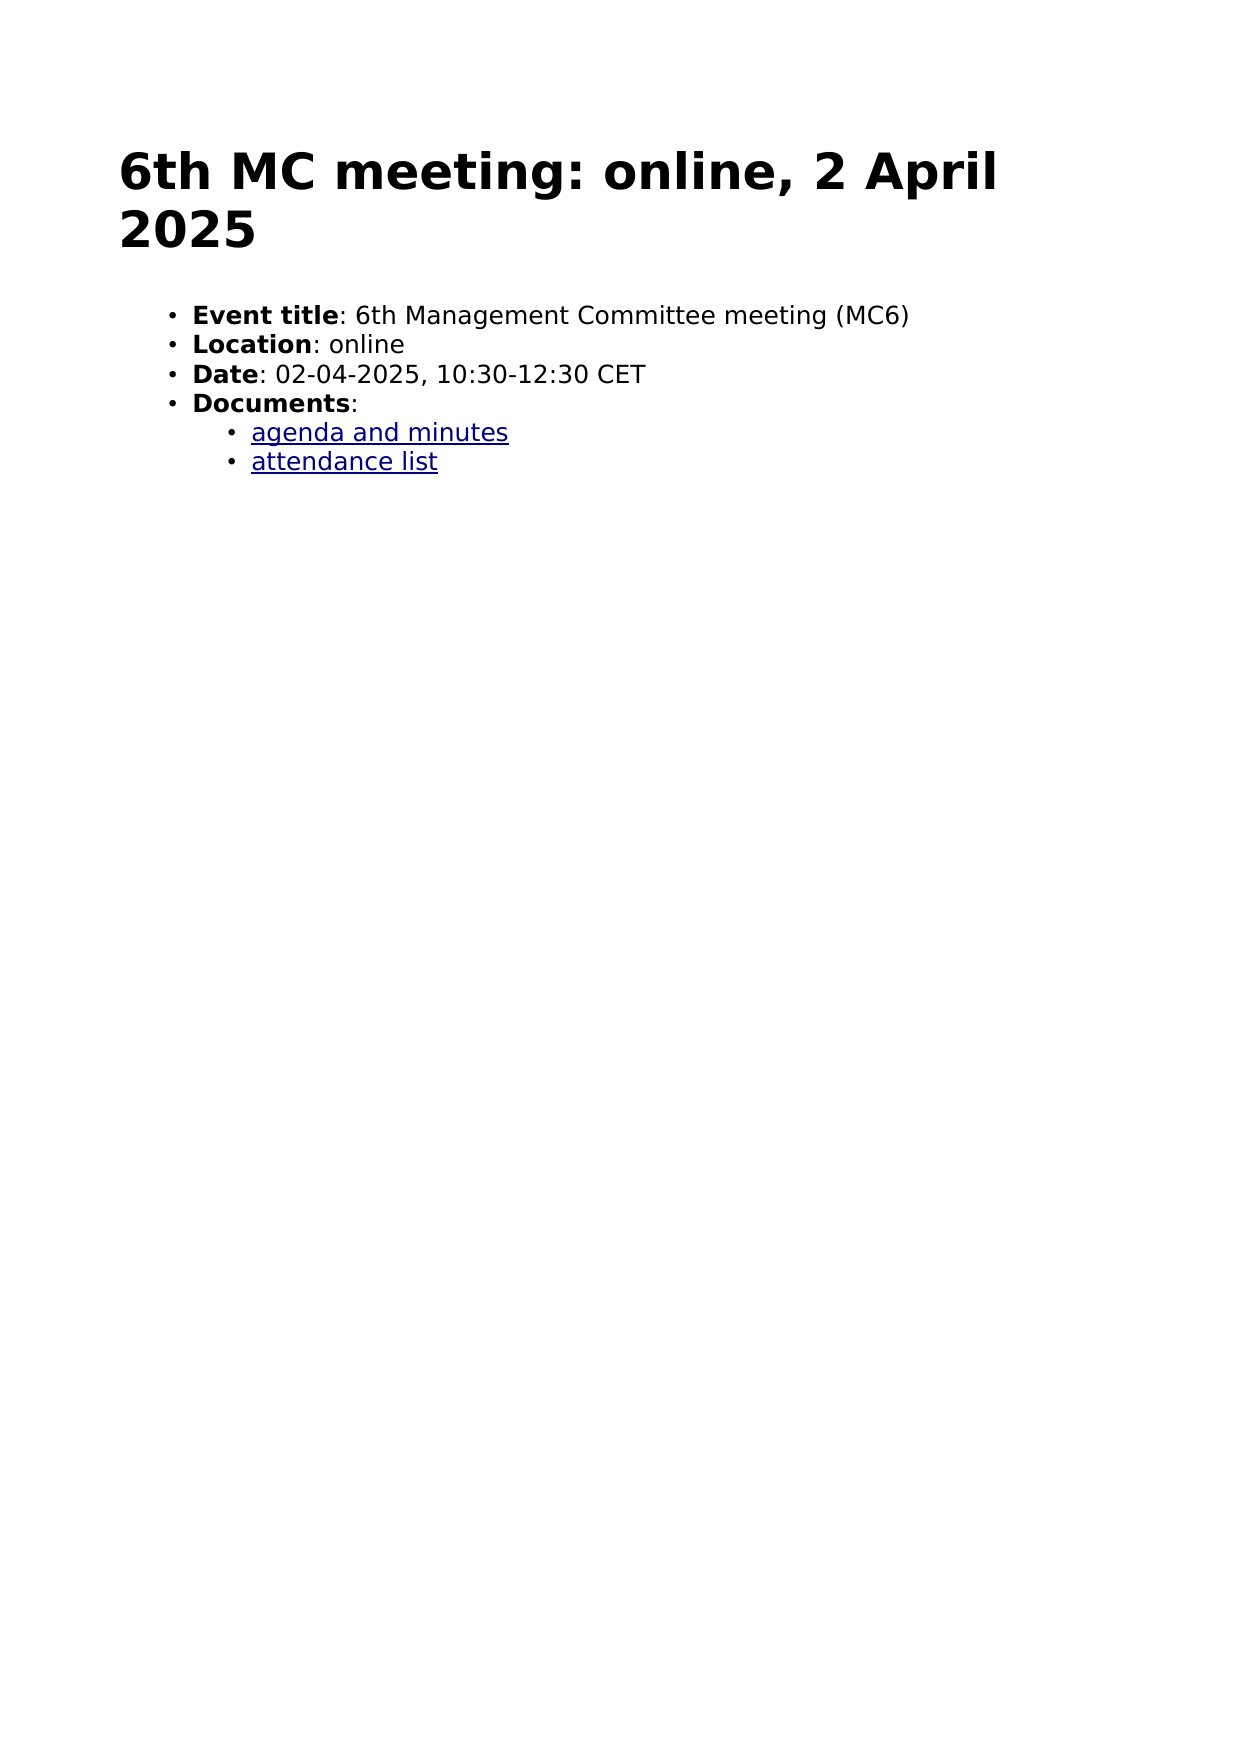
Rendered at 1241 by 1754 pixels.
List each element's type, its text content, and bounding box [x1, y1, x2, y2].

list Documents: [177, 389, 1122, 418]
subtitle 6th MC meeting: online, 2 April 2025 [118, 143, 1122, 259]
list Location: online [177, 331, 1122, 360]
list agenda and minutes [236, 418, 1122, 447]
list Event title: 6th Management Committee meeting (MC6) [177, 302, 1122, 331]
list Date: 02-04-2025, 10:30-12:30 CET [177, 360, 1122, 389]
list attendance list [236, 447, 1122, 477]
